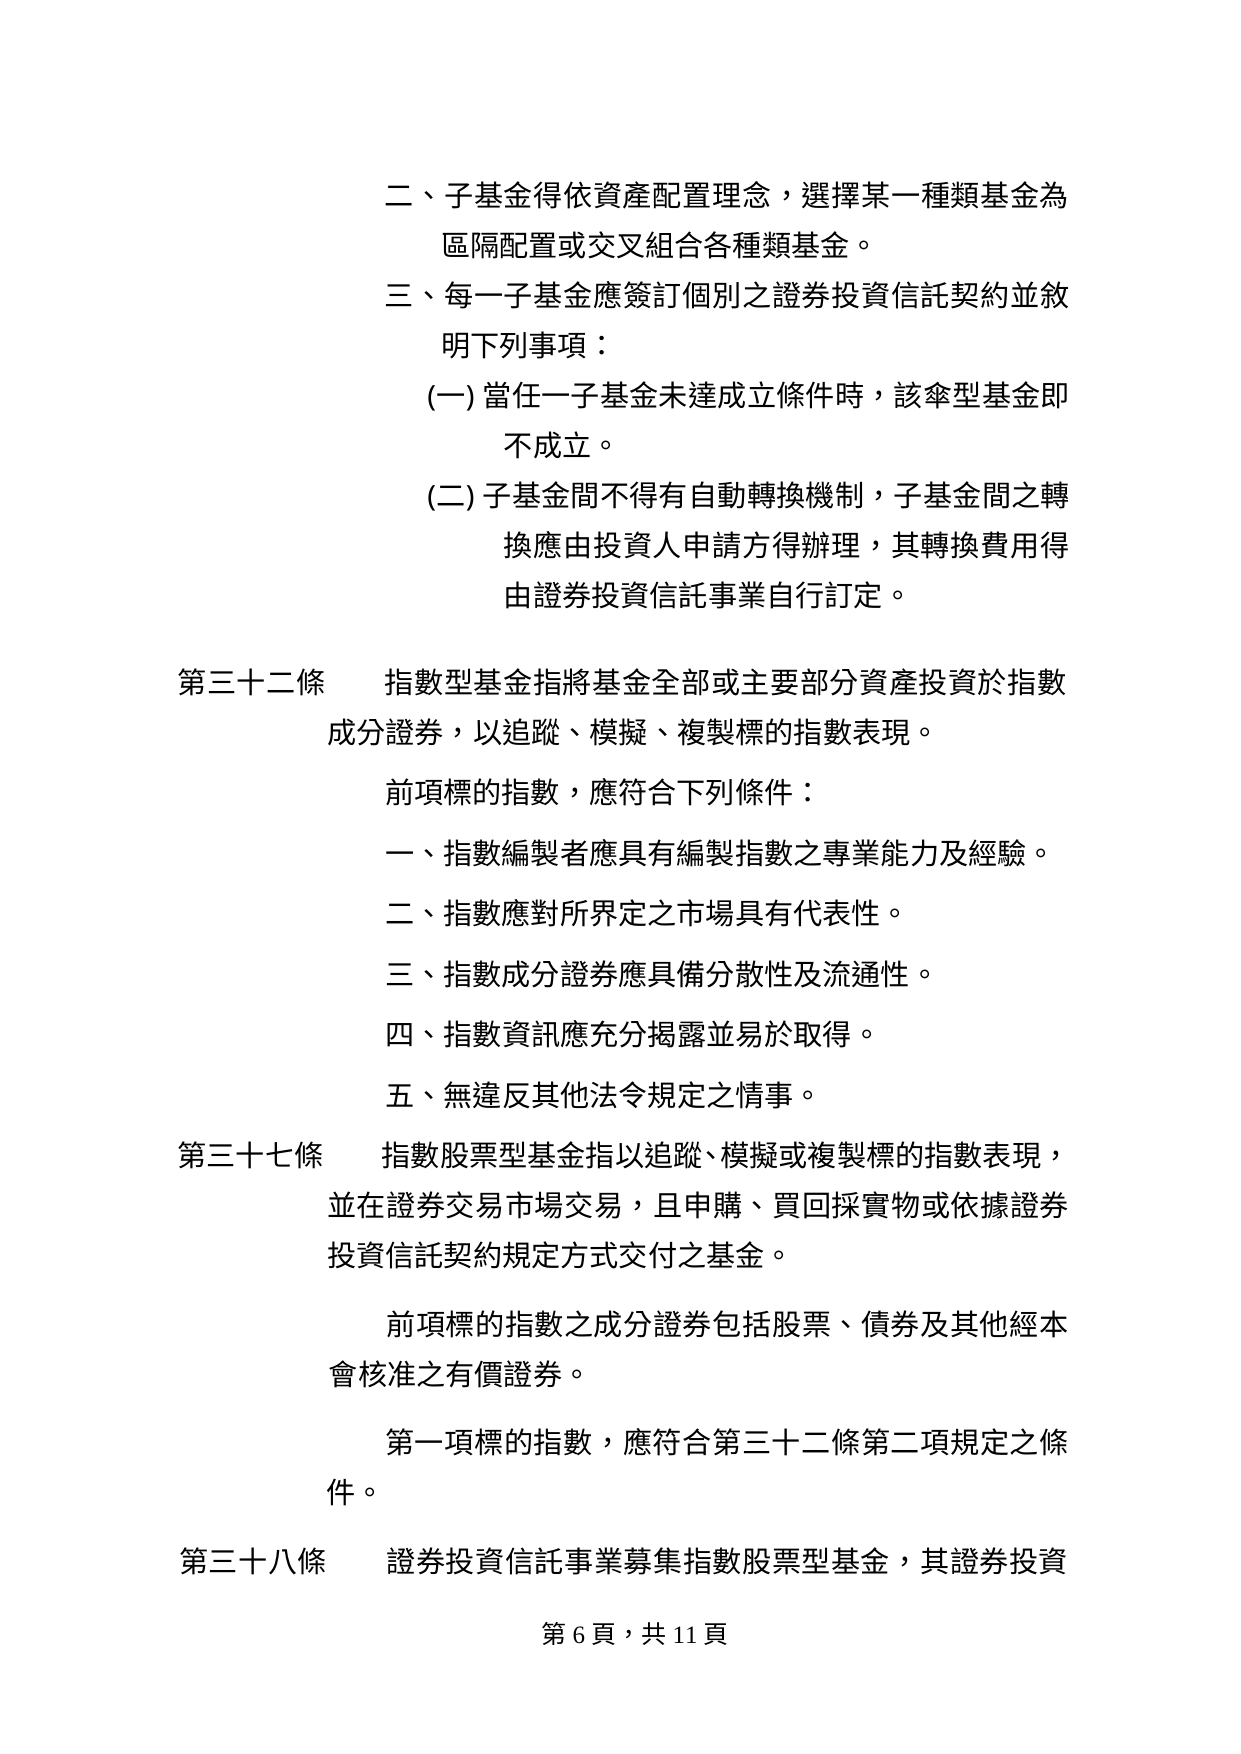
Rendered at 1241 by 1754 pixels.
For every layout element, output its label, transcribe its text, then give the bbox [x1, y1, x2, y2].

table_cell 第三十八條 證券投資信託事業募集指數股票型基金，其證券投資 [166, 1531, 1081, 1581]
table_cell 第三十七條 指數股票型基金指以追蹤、模擬或複製標的指數表現，並在證券交易市場交易，且申購、買回採實物或依據證券投資信託契約規定方式交付之基金。 前項標的指數之成分證券包括股票、債券及其他經本會核准之有價證券。 第一項標的指數，應符合第三十二條第二項規定之條件。 [166, 1125, 1081, 1531]
table_cell 第三十二條 指數型基金指將基金全部或主要部分資產投資於指數成分證券，以追蹤、模擬、複製標的指數表現。 前項標的指數，應符合下列條件： 一、指數編製者應具有編製指數之專業能力及經驗。 二、指數應對所界定之市場具有代表性。 三、指數成分證券應具備分散性及流通性。 四、指數資訊應充分揭露並易於取得。 五、無違反其他法令規定之情事。 [166, 652, 1081, 1125]
table_cell 二、子基金得依資產配置理念，選擇某一種類基金為區隔配置或交叉組合各種類基金。 三、每一子基金應簽訂個別之證券投資信託契約並敘明下列事項： (一) 當任一子基金未達成立條件時，該傘型基金即不成立。 (二) 子基金間不得有自動轉換機制，子基金間之轉換應由投資人申請方得辦理，其轉換費用得由證券投資信託事業自行訂定。 [166, 165, 1081, 652]
